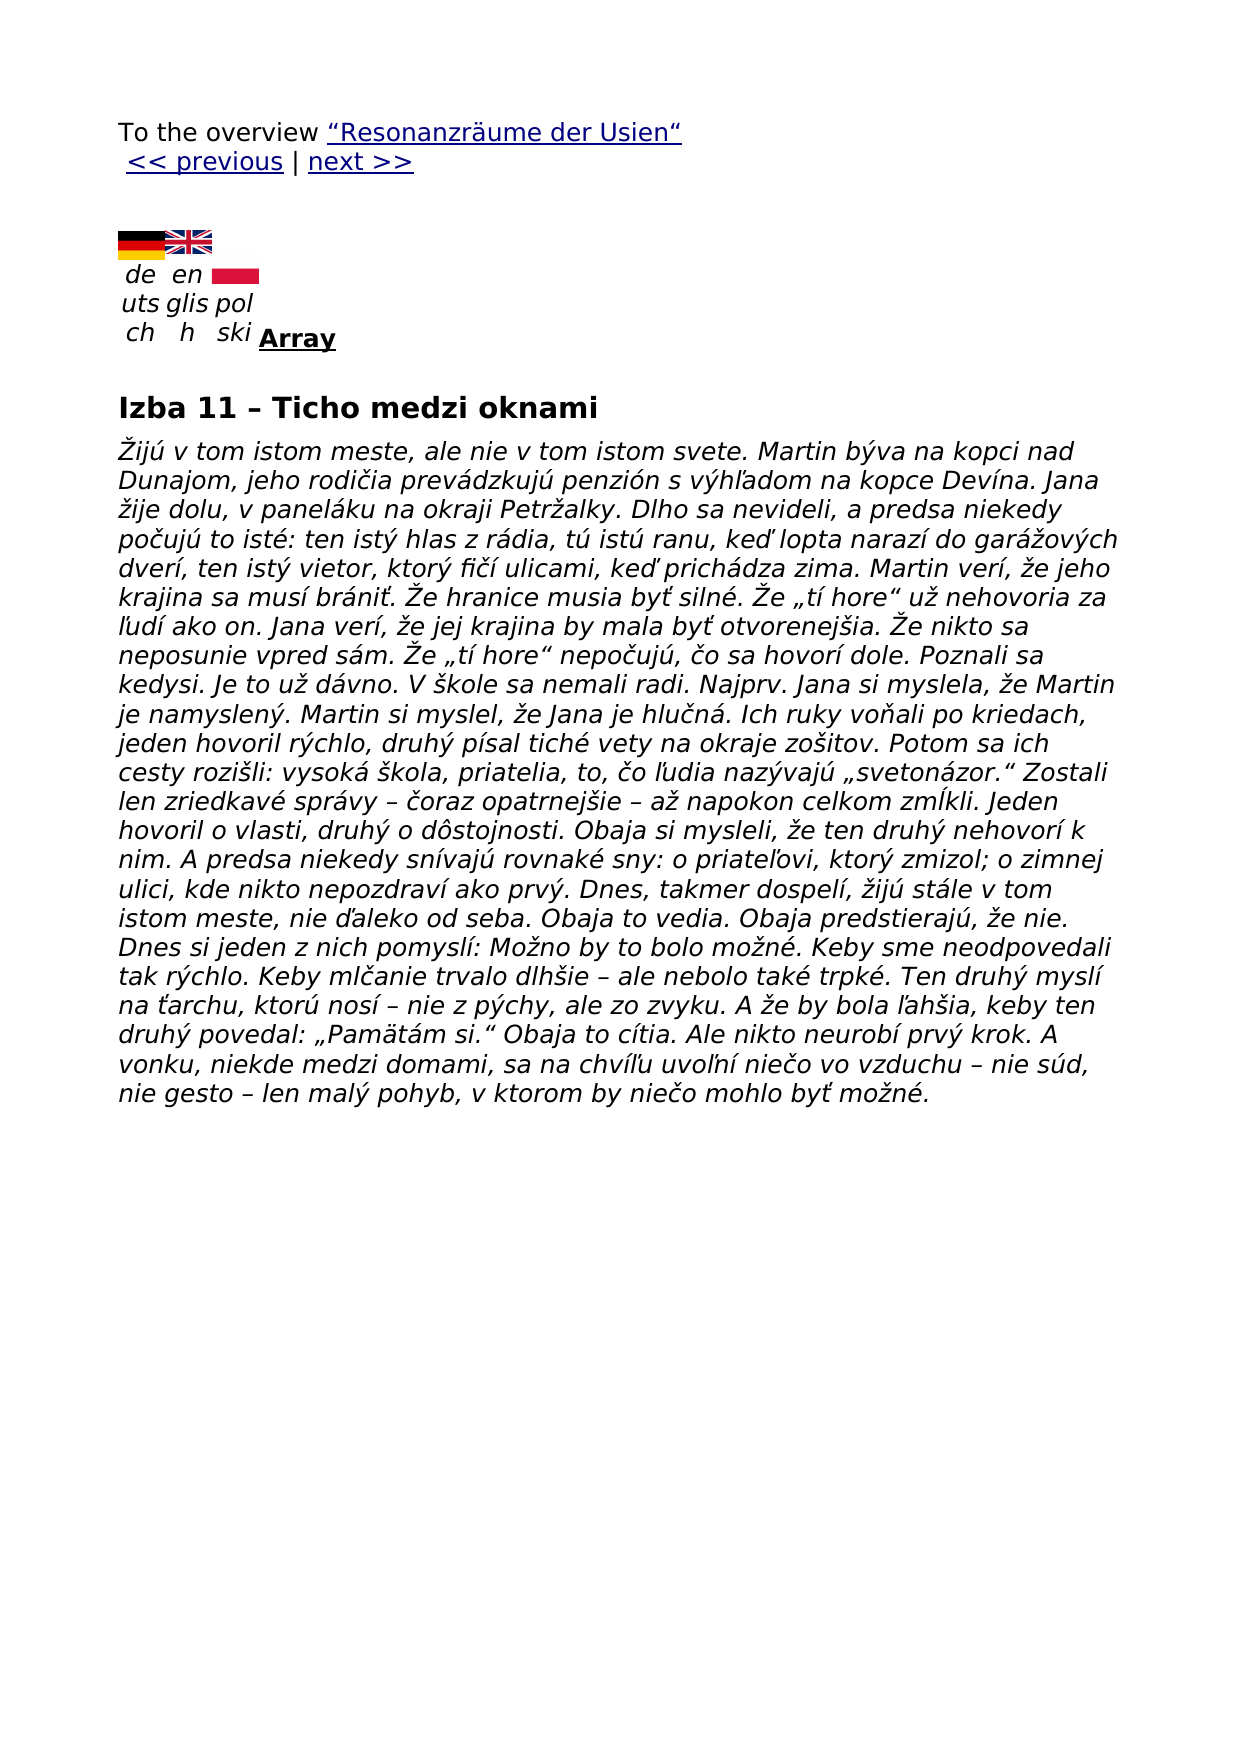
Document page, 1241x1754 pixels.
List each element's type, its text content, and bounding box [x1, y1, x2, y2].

picture [118, 230, 259, 284]
subtitle Izba 11 – Ticho medzi oknami [118, 391, 1122, 425]
text deutsch [118, 260, 165, 347]
text polski [212, 284, 259, 347]
text To the overview “Resonanzräume der Usien“ << previous | next >> [118, 118, 1122, 206]
text Žijú v tom istom meste, ale nie v tom istom svete. Martin býva na kopci nad Dunajom, jeho rodičia prevádzkujú penzión s výhľadom na kopce Devína. Jana žije dolu, v paneláku na okraji Petržalky. Dlho sa nevideli, a predsa niekedy počujú to isté: ten istý hlas z rádia, tú istú ranu, keď lopta narazí do garážových dverí, ten istý vietor, ktorý fičí ulicami, keď prichádza zima. Martin verí, že jeho krajina sa musí brániť. Že hranice musia byť silné. Že „tí hore“ už nehovoria za ľudí ako on. Jana verí, že jej krajina by mala byť otvorenejšia. Že nikto sa neposunie vpred sám. Že „tí hore“ nepočujú, čo sa hovorí dole. Poznali sa kedysi. Je to už dávno. V škole sa nemali radi. Najprv. Jana si myslela, že Martin je namyslený. Martin si myslel, že Jana je hlučná. Ich ruky voňali po kriedach, jeden hovoril rýchlo, druhý písal tiché vety na okraje zošitov. Potom sa ich cesty rozišli: vysoká škola, priatelia, to, čo ľudia nazývajú „svetonázor.“ Zostali len zriedkavé správy – čoraz opatrnejšie – až napokon celkom zmĺkli. Jeden hovoril o vlasti, druhý o dôstojnosti. Obaja si mysleli, že ten druhý nehovorí k nim. A predsa niekedy snívajú rovnaké sny: o priateľovi, ktorý zmizol; o zimnej ulici, kde nikto nepozdraví ako prvý. Dnes, takmer dospelí, žijú stále v tom istom meste, nie ďaleko od seba. Obaja to vedia. Obaja predstierajú, že nie. Dnes si jeden z nich pomyslí: Možno by to bolo možné. Keby sme neodpovedali tak rýchlo. Keby mlčanie trvalo dlhšie – ale nebolo také trpké. Ten druhý myslí na ťarchu, ktorú nosí – nie z pýchy, ale zo zvyku. A že by bola ľahšia, keby ten druhý povedal: „Pamätám si.“ Obaja to cítia. Ale nikto neurobí prvý krok. A vonku, niekde medzi domami, sa na chvíľu uvoľní niečo vo vzduchu – nie súd, nie gesto – len malý pohyb, v ktorom by niečo mohlo byť možné. [118, 437, 1122, 1137]
text english [165, 254, 212, 347]
text Array [118, 218, 1122, 353]
